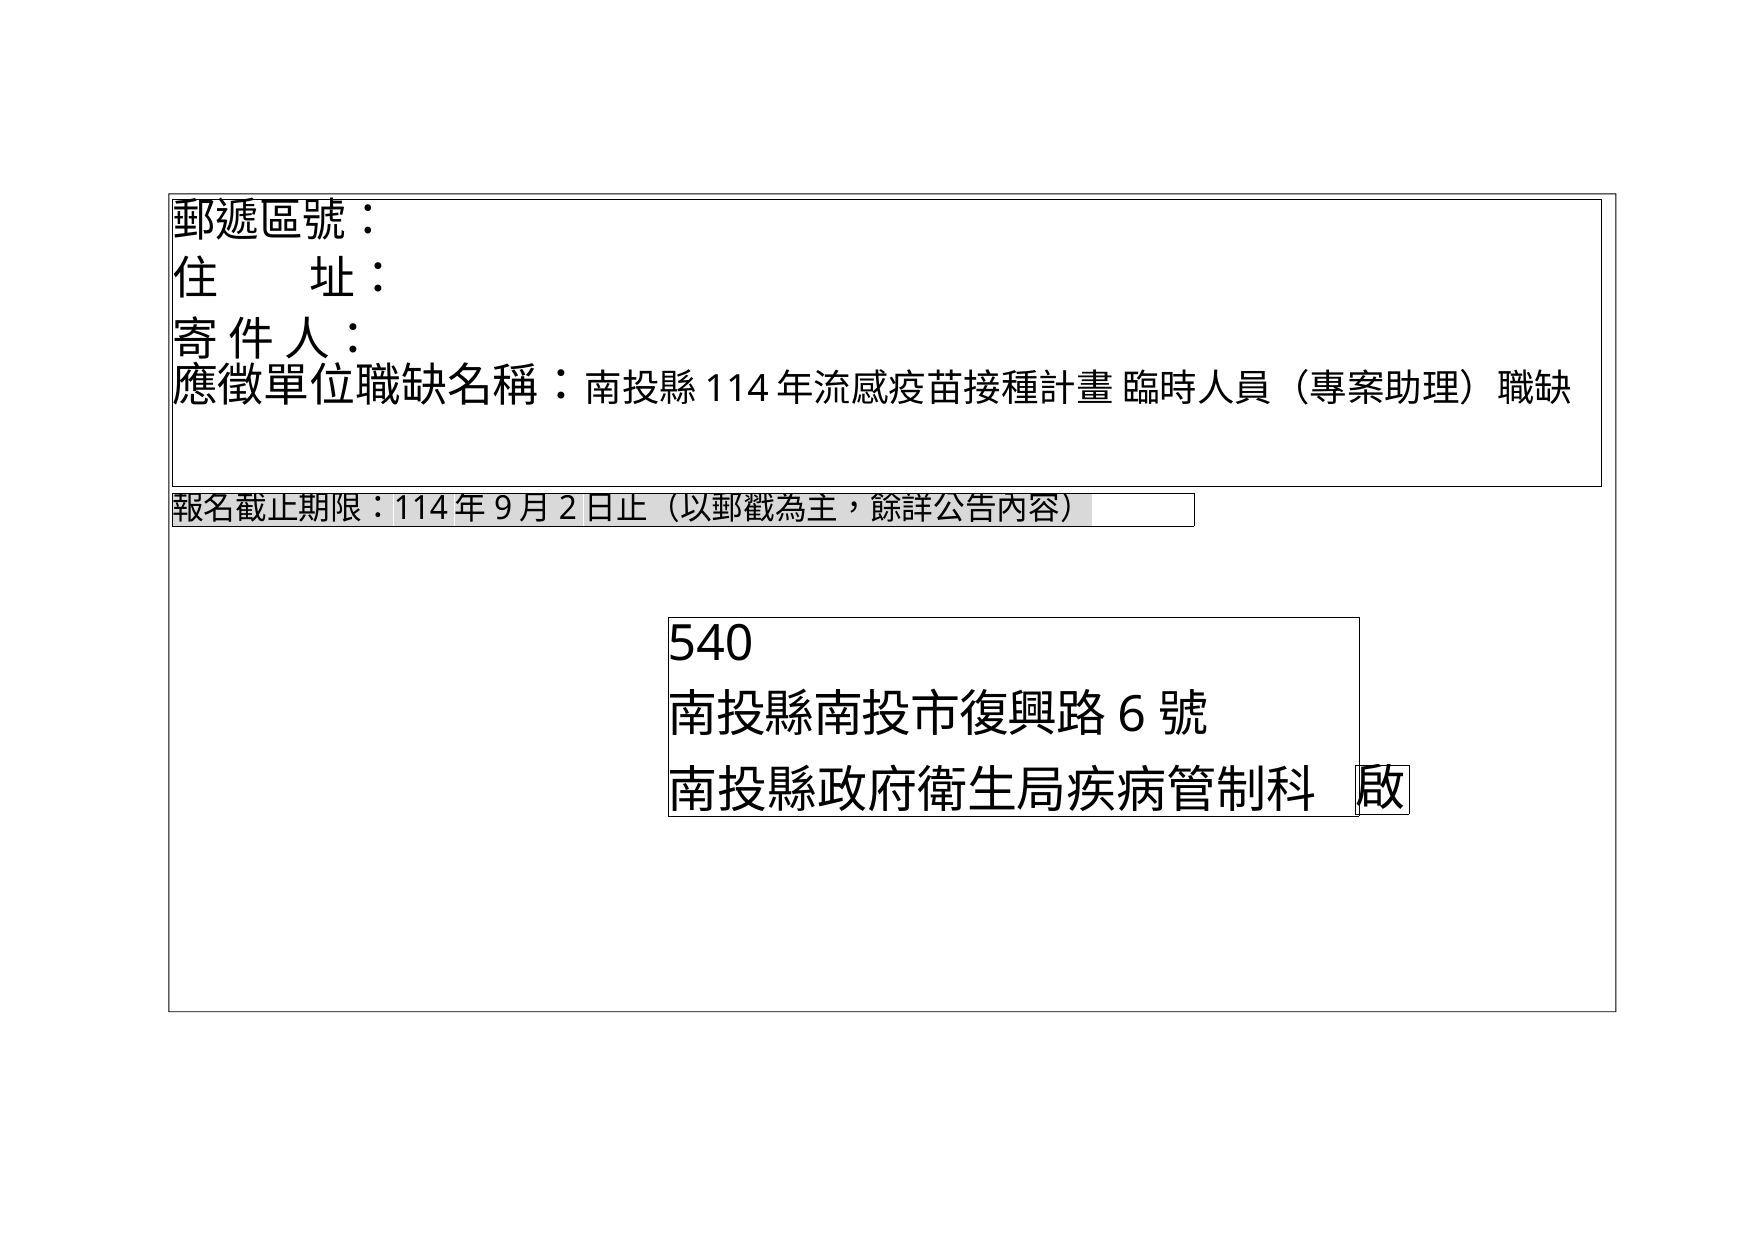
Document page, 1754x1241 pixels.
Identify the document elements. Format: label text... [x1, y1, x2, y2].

text 住 址： [173, 247, 1601, 306]
text 540 [669, 618, 1359, 671]
text 報名截止期限：114年9月2日止（以郵戳為主，餘詳公告內容） [173, 494, 1194, 526]
text 啟 [1356, 766, 1409, 814]
text 郵遞區號： [173, 200, 1601, 246]
text 應徵單位職缺名稱：南投縣114年流感疫苗接種計畫 臨時人員（專案助理）職缺 [173, 367, 1601, 410]
text 南投縣政府衛生局疾病管制科 [669, 746, 1357, 816]
text 寄 件 人： [173, 308, 1601, 367]
text 南投縣南投市復興路 6 號 [669, 671, 1357, 746]
